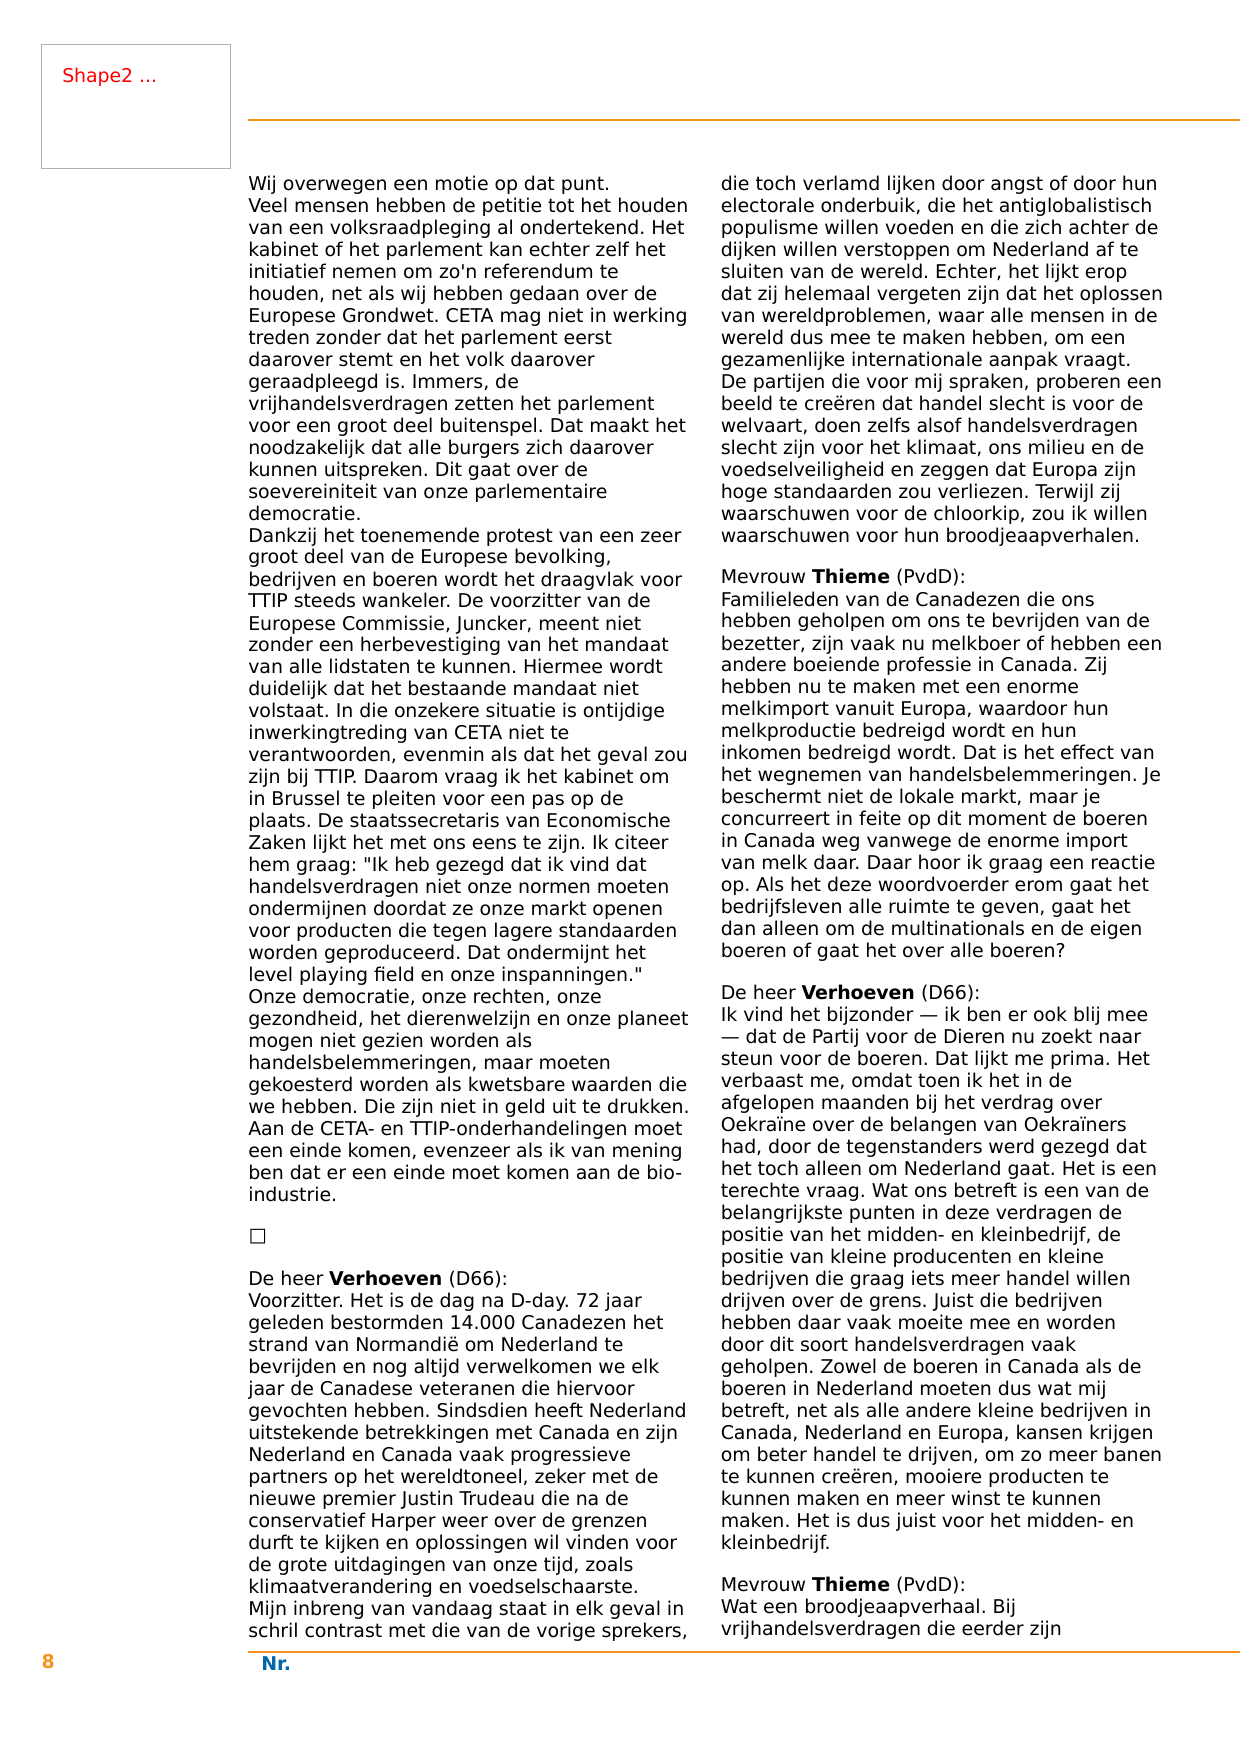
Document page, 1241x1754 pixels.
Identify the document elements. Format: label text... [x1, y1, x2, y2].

text De heer Verhoeven (D66): [248, 1268, 691, 1290]
text Mevrouw Thieme (PvdD): [721, 566, 1163, 588]
text De heer Verhoeven (D66): [721, 982, 1163, 1004]
text Mevrouw Thieme (PvdD): [721, 1573, 1163, 1596]
text Dankzij het toenemende protest van een zeer groot deel van de Europese bevolking, bedrijven en boeren wordt het draagvlak voor TTIP steeds wankeler. De voorzitter van de Europese Commissie, Juncker, meent niet zonder een herbevestiging van het mandaat van alle lidstaten te kunnen. Hiermee wordt duidelijk dat het bestaande mandaat niet volstaat. In die onzekere situatie is ontijdige inwerkingtreding van CETA niet te verantwoorden, evenmin als dat het geval zou zijn bij TTIP. Daarom vraag ik het kabinet om in Brussel te pleiten voor een pas op de plaats. De staatssecretaris van Economische Zaken lijkt het met ons eens te zijn. Ik citeer hem graag: "Ik heb gezegd dat ik vind dat handelsverdragen niet onze normen moeten ondermijnen doordat ze onze markt openen voor producten die tegen lagere standaarden worden geproduceerd. Dat ondermijnt het level playing field en onze inspanningen." [248, 524, 691, 986]
text ⬜ [248, 1226, 691, 1248]
text Voorzitter. Het is de dag na D-day. 72 jaar geleden bestormden 14.000 Canadezen het strand van Normandië om Nederland te bevrijden en nog altijd verwelkomen we elk jaar de Canadese veteranen die hiervoor gevochten hebben. Sindsdien heeft Nederland uitstekende betrekkingen met Canada en zijn Nederland en Canada vaak progressieve partners op het wereldtoneel, zeker met de nieuwe premier Justin Trudeau die na de conservatief Harper weer over de grenzen durft te kijken en oplossingen wil vinden voor de grote uitdagingen van onze tijd, zoals klimaatverandering en voedselschaarste. [248, 1290, 691, 1597]
text Veel mensen hebben de petitie tot het houden van een volksraadpleging al ondertekend. Het kabinet of het parlement kan echter zelf het initiatief nemen om zo'n referendum te houden, net als wij hebben gedaan over de Europese Grondwet. CETA mag niet in werking treden zonder dat het parlement eerst daarover stemt en het volk daarover geraadpleegd is. Immers, de vrijhandelsverdragen zetten het parlement voor een groot deel buitenspel. Dat maakt het noodzakelijk dat alle burgers zich daarover kunnen uitspreken. Dit gaat over de soevereiniteit van onze parlementaire democratie. [248, 195, 691, 524]
text Wat een broodjeaapverhaal. Bij vrijhandelsverdragen die eerder zijn [721, 1596, 1163, 1639]
text Mijn inbreng van vandaag staat in elk geval in schril contrast met die van de vorige sprekers, [248, 1597, 691, 1641]
text Wij overwegen een motie op dat punt. [248, 173, 691, 195]
text Onze democratie, onze rechten, onze gezondheid, het dierenwelzijn en onze planeet mogen niet gezien worden als handelsbelemmeringen, maar moeten gekoesterd worden als kwetsbare waarden die we hebben. Die zijn niet in geld uit te drukken. Aan de CETA- en TTIP-onderhandelingen moet een einde komen, evenzeer als ik van mening ben dat er een einde moet komen aan de bio-industrie. [248, 986, 691, 1206]
text die toch verlamd lijken door angst of door hun electorale onderbuik, die het antiglobalistisch populisme willen voeden en die zich achter de dijken willen verstoppen om Nederland af te sluiten van de wereld. Echter, het lijkt erop dat zij helemaal vergeten zijn dat het oplossen van wereldproblemen, waar alle mensen in de wereld dus mee te maken hebben, om een gezamenlijke internationale aanpak vraagt. De partijen die voor mij spraken, proberen een beeld te creëren dat handel slecht is voor de welvaart, doen zelfs alsof handelsverdragen slecht zijn voor het klimaat, ons milieu en de voedselveiligheid en zeggen dat Europa zijn hoge standaarden zou verliezen. Terwijl zij waarschuwen voor de chloorkip, zou ik willen waarschuwen voor hun broodjeaapverhalen. [721, 173, 1163, 546]
text Ik vind het bijzonder — ik ben er ook blij mee — dat de Partij voor de Dieren nu zoekt naar steun voor de boeren. Dat lijkt me prima. Het verbaast me, omdat toen ik het in de afgelopen maanden bij het verdrag over Oekraïne over de belangen van Oekraïners had, door de tegenstanders werd gezegd dat het toch alleen om Nederland gaat. Het is een terechte vraag. Wat ons betreft is een van de belangrijkste punten in deze verdragen de positie van het midden- en kleinbedrijf, de positie van kleine producenten en kleine bedrijven die graag iets meer handel willen drijven over de grens. Juist die bedrijven hebben daar vaak moeite mee en worden door dit soort handelsverdragen vaak geholpen. Zowel de boeren in Canada als de boeren in Nederland moeten dus wat mij betreft, net als alle andere kleine bedrijven in Canada, Nederland en Europa, kansen krijgen om beter handel te drijven, om zo meer banen te kunnen creëren, mooiere producten te kunnen maken en meer winst te kunnen maken. Het is dus juist voor het midden- en kleinbedrijf. [721, 1004, 1163, 1553]
text Familieleden van de Canadezen die ons hebben geholpen om ons te bevrijden van de bezetter, zijn vaak nu melkboer of hebben een andere boeiende professie in Canada. Zij hebben nu te maken met een enorme melkimport vanuit Europa, waardoor hun melkproductie bedreigd wordt en hun inkomen bedreigd wordt. Dat is het effect van het wegnemen van handelsbelemmeringen. Je beschermt niet de lokale markt, maar je concurreert in feite op dit moment de boeren in Canada weg vanwege de enorme import van melk daar. Daar hoor ik graag een reactie op. Als het deze woordvoerder erom gaat het bedrijfsleven alle ruimte te geven, gaat het dan alleen om de multinationals en de eigen boeren of gaat het over alle boeren? [721, 588, 1163, 962]
